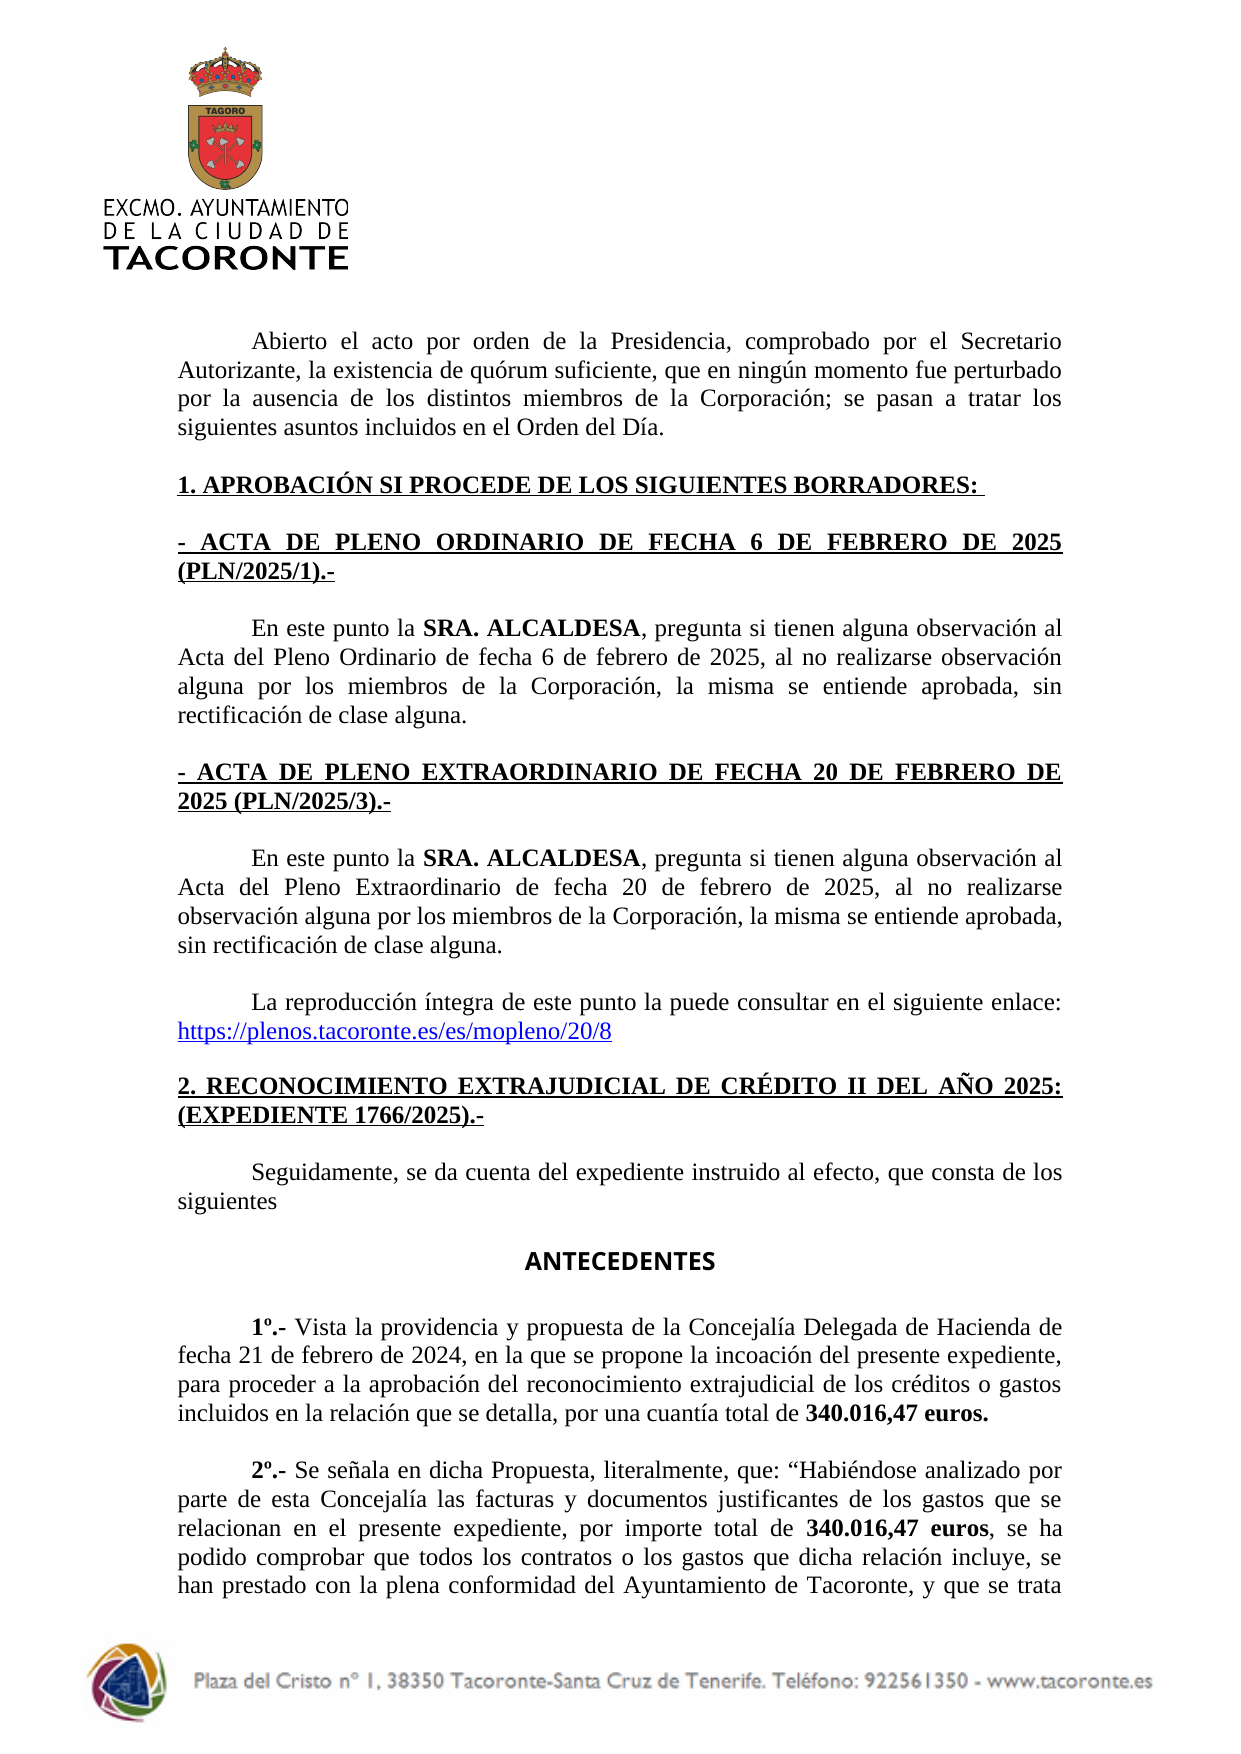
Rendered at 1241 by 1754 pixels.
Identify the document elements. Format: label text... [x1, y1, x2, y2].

text En este punto la SRA. ALCALDESA, pregunta si tienen alguna observación al Acta del Pleno Extraordinario de fecha 20 de febrero de 2025, al no realizarse observación alguna por los miembros de la Corporación, la misma se entiende aprobada, sin rectificación de clase alguna. [177, 843, 1063, 958]
text 2025 (PLN/2025/3).- [177, 783, 1063, 815]
text - ACTA DE PLENO ORDINARIO DE FECHA 6 DE FEBRERO DE 2025 [177, 527, 1063, 552]
text Abierto el acto por orden de la Presidencia, comprobado por el Secretario Autorizante, la existencia de quórum suficiente, que en ningún momento fue perturbado por la ausencia de los distintos miembros de la Corporación; se pasan a tratar los siguientes asuntos incluidos en el Orden del Día. [177, 326, 1063, 441]
picture [103, 47, 348, 270]
text La reproducción íntegra de este punto la puede consultar en el siguiente enlace: https://plenos.tacoronte.es/es/mopleno/20/8 [177, 987, 1063, 1045]
text (PLN/2025/1).- [177, 553, 1063, 585]
text 2. RECONOCIMIENTO EXTRAJUDICIAL DE CRÉDITO II DEL AÑO 2025: [177, 1071, 1063, 1096]
text - ACTA DE PLENO EXTRAORDINARIO DE FECHA 20 DE FEBRERO DE [177, 757, 1063, 782]
text 2º.- Se señala en dicha Propuesta, literalmente, que: “Habiéndose analizado por parte de esta Concejalía las facturas y documentos justificantes de los gastos que se relacionan en el presente expediente, por importe total de 340.016,47 euros, se ha podido comprobar que todos los contratos o los gastos que dicha relación incluye, se han prestado con la plena conformidad del Ayuntamiento de Tacoronte, y que se trata [177, 1456, 1063, 1599]
text En este punto la SRA. ALCALDESA, pregunta si tienen alguna observación al Acta del Pleno Ordinario de fecha 6 de febrero de 2025, al no realizarse observación alguna por los miembros de la Corporación, la misma se entiende aprobada, sin rectificación de clase alguna. [177, 613, 1063, 728]
text ANTECEDENTES [177, 1244, 1063, 1278]
text 1. APROBACIÓN SI PROCEDE DE LOS SIGUIENTES BORRADORES: [177, 470, 1063, 498]
picture [80, 1630, 1163, 1737]
text Seguidamente, se da cuenta del expediente instruido al efecto, que consta de los siguientes [177, 1157, 1063, 1215]
text 1º.- Vista la providencia y propuesta de la Concejalía Delegada de Hacienda de fecha 21 de febrero de 2024, en la que se propone la incoación del presente expediente, para proceder a la aprobación del reconocimiento extrajudicial de los créditos o gastos incluidos en la relación que se detalla, por una cuantía total de 340.016,47 euros. [177, 1312, 1063, 1427]
text (EXPEDIENTE 1766/2025).- [177, 1097, 1063, 1129]
